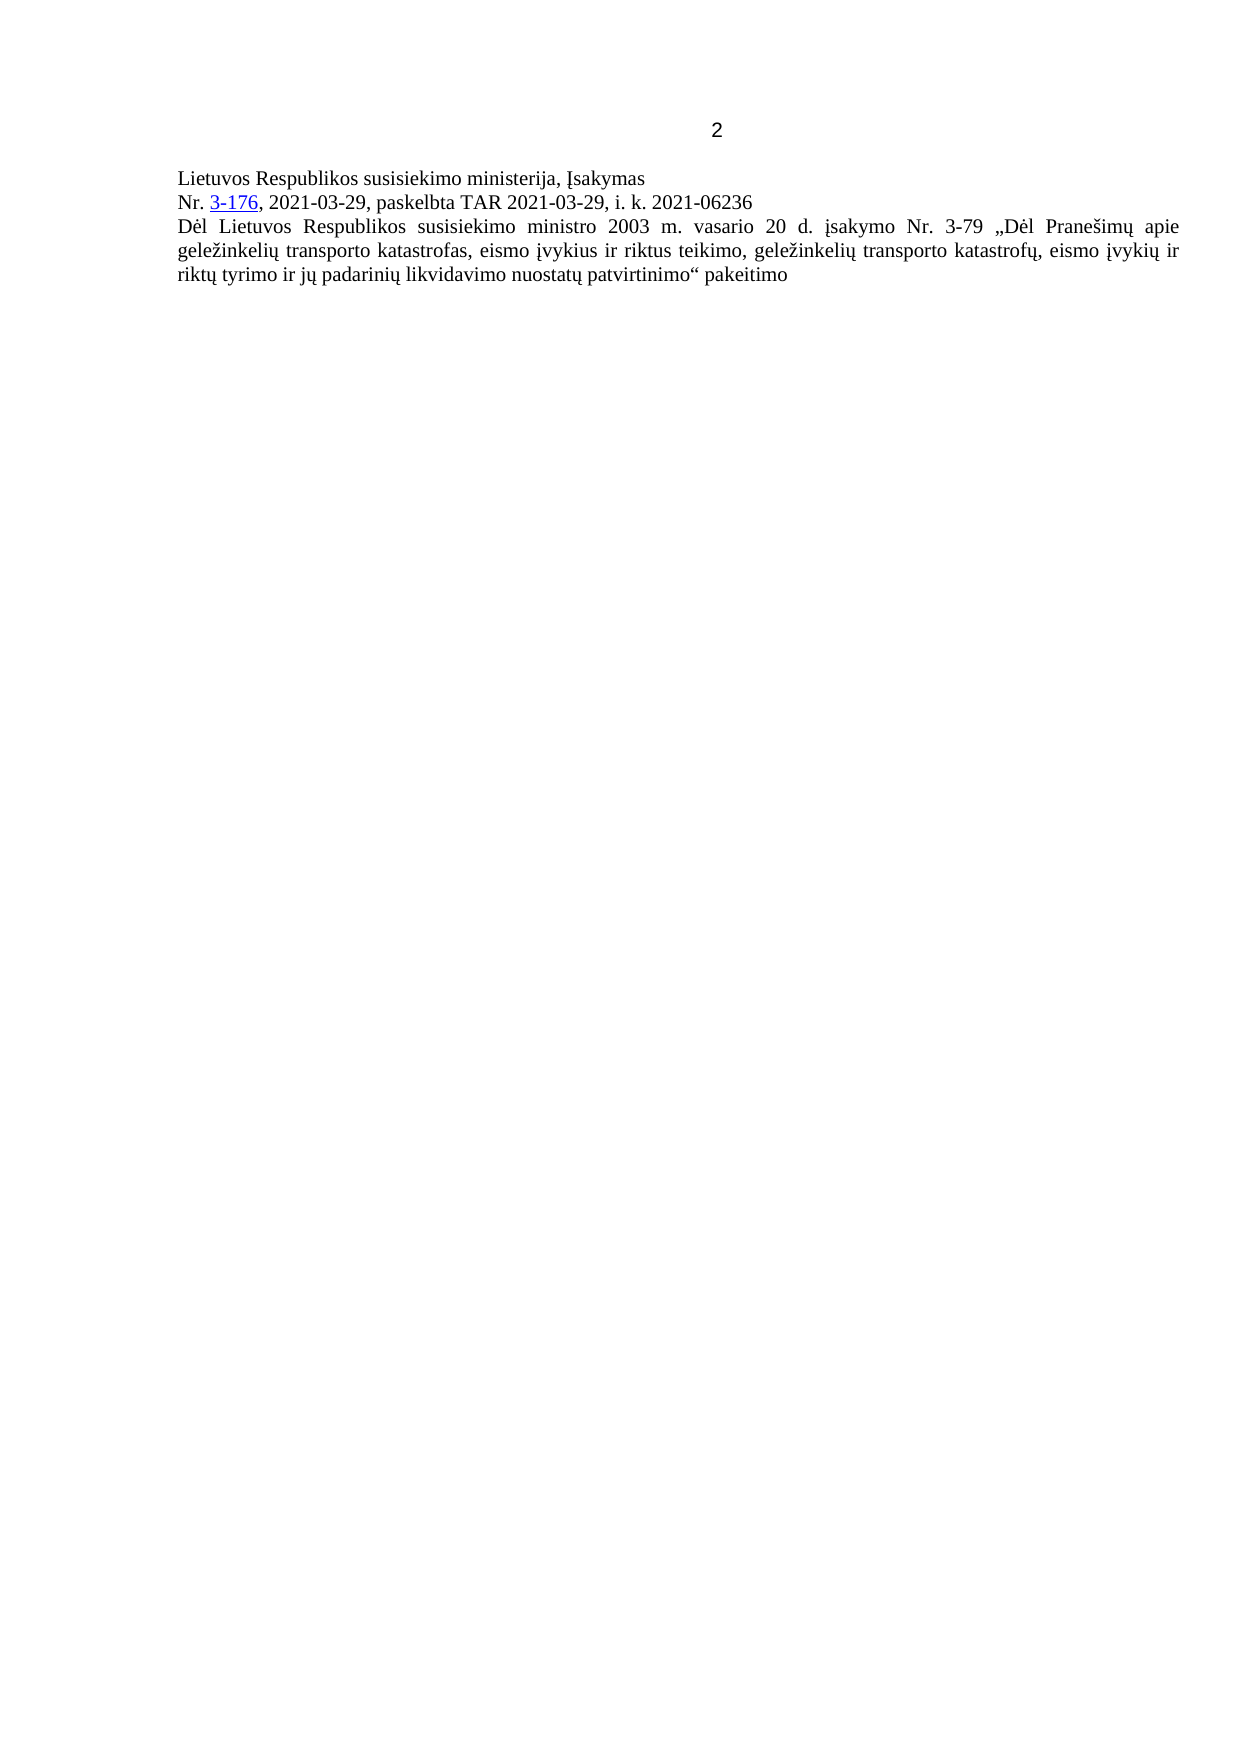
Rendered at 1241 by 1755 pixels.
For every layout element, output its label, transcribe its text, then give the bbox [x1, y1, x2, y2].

text Nr. 3-176, 2021-03-29, paskelbta TAR 2021-03-29, i. k. 2021-06236 [177, 190, 1181, 214]
text Dėl Lietuvos Respublikos susisiekimo ministro 2003 m. vasario 20 d. įsakymo Nr. 3-79 „Dėl Pranešimų apie geležinkelių transporto katastrofas, eismo įvykius ir riktus teikimo, geležinkelių transporto katastrofų, eismo įvykių ir riktų tyrimo ir jų padarinių likvidavimo nuostatų patvirtinimo“ pakeitimo [177, 214, 1181, 286]
text Lietuvos Respublikos susisiekimo ministerija, Įsakymas [177, 166, 1181, 190]
